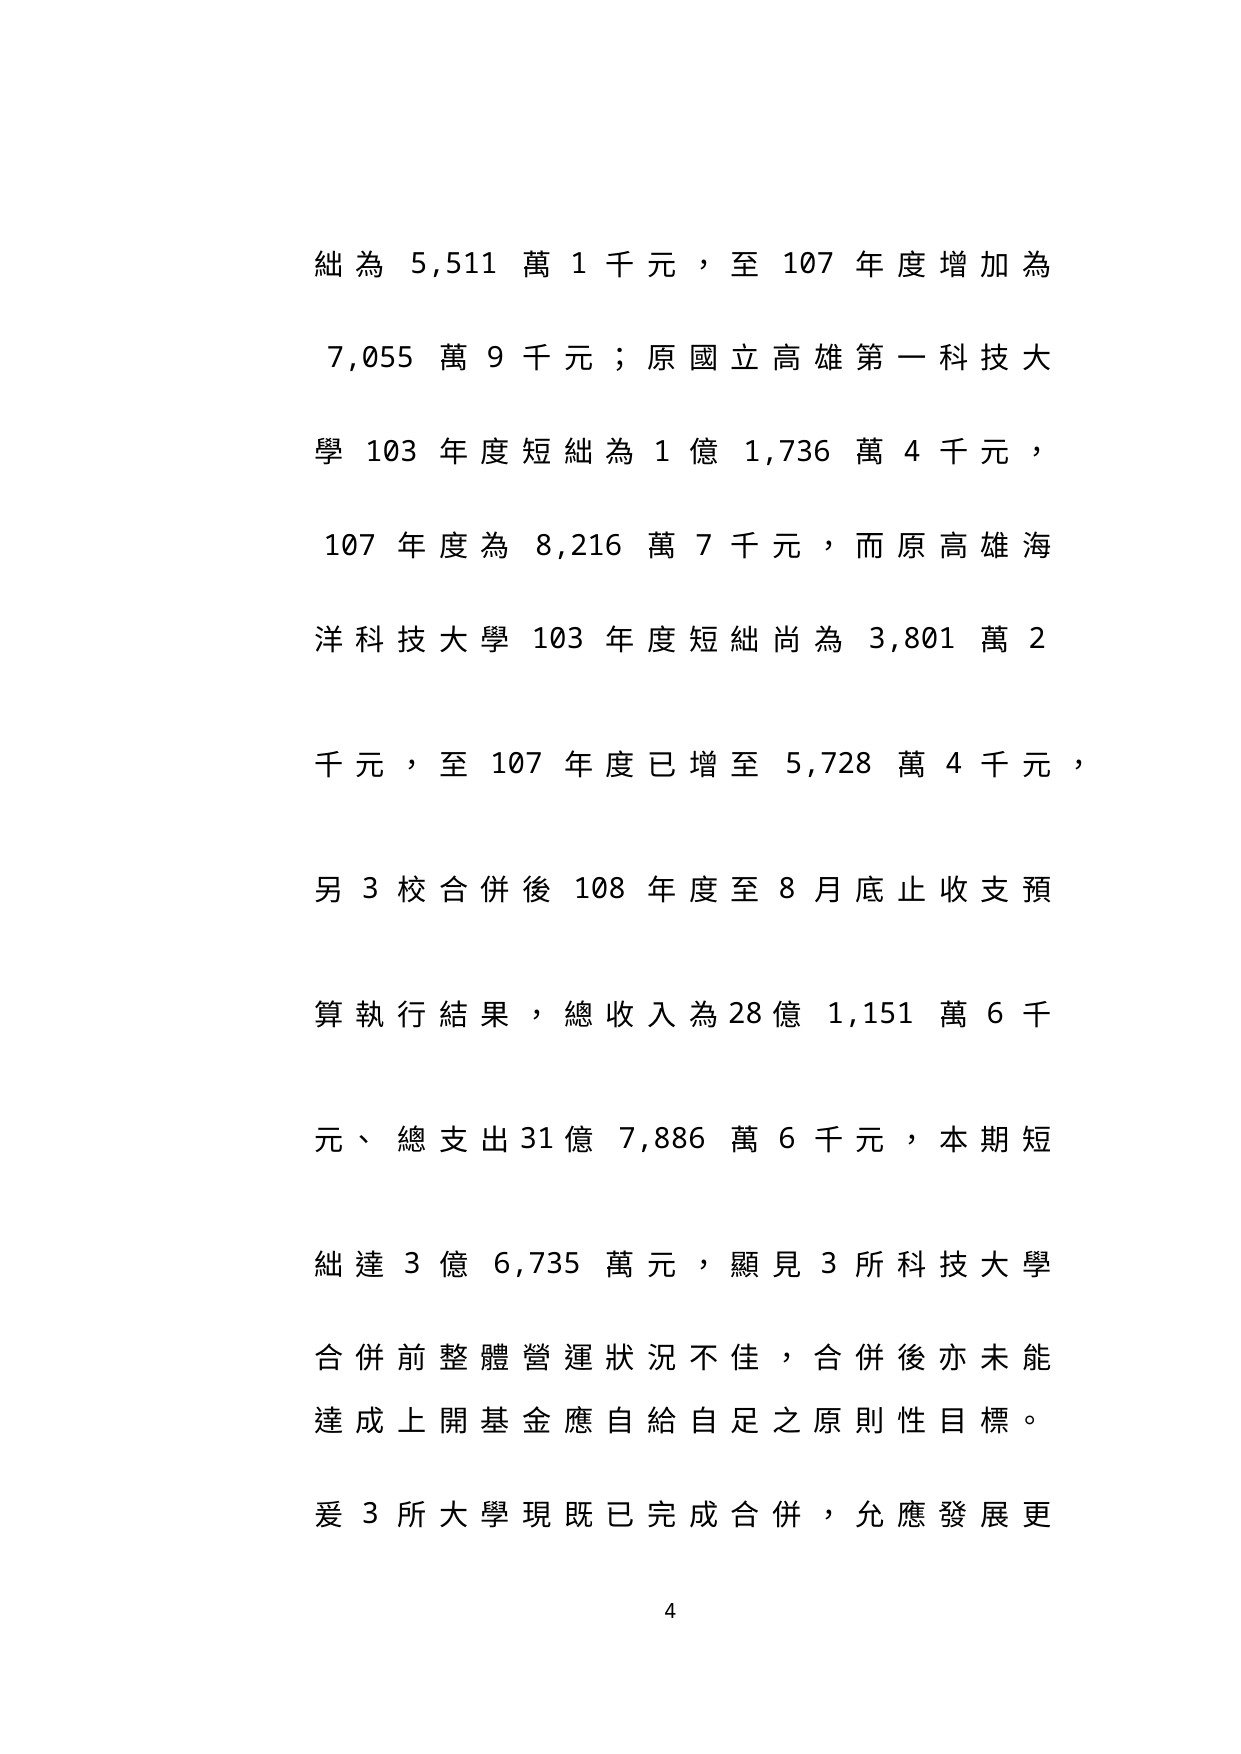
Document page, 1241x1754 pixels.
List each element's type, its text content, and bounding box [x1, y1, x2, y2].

text 以該校合併前3所大學103年度至107年度校務基金收支餘絀資料（詳附表1至3，107年度3校預、決算係分別編造）觀之，近年來3所學校收支相抵後均為短絀，原國立高雄應用科技大學103年度短絀為5,511萬1千元，至107年度增加為7,055萬9千元；原國立高雄第一科技大學103年度短絀為1億1,736萬4千元，107年度為8,216萬7千元，而原高雄海洋科技大學103年度短絀尚為3,801萬2千元，至107年度已增至5,728萬4千元，另3校合併後108年度至8月底止收支預算執行結果，總收入為28億1,151萬6千元、總支出31億7,886萬6千元，本期短絀達3億6,735萬元，顯見3所科技大學合併前整體營運狀況不佳，合併後亦未能達成上開基金應自給自足之原則性目標。爰3所大學現既已完成合併，允應發展更多元學術領域，全面提升產學研發績效，並融合三校既有特色，提升整體教育資源之經濟效益。 [271, 189, 1058, 1564]
